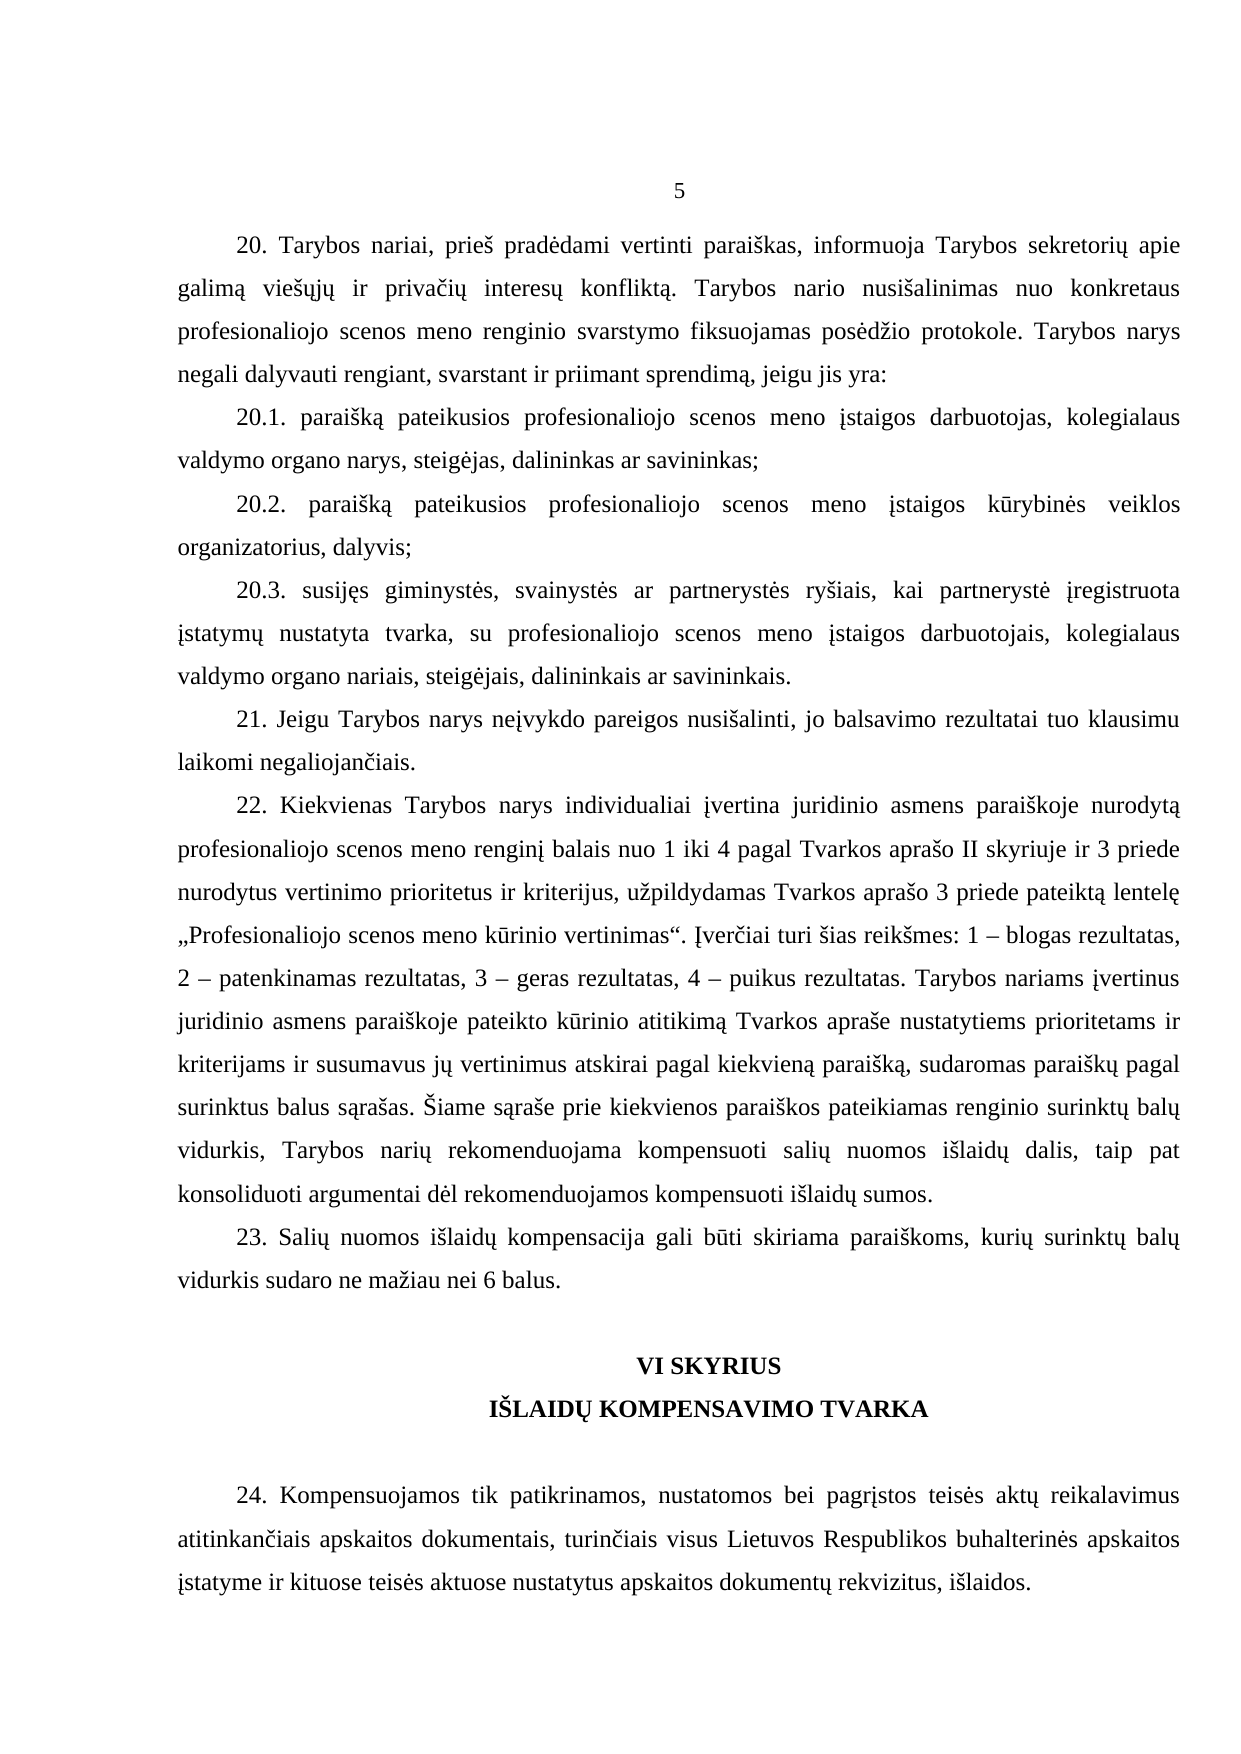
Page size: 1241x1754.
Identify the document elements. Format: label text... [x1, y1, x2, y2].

text 23. Salių nuomos išlaidų kompensacija gali būti skiriama paraiškoms, kurių surinktų balų vidurkis sudaro ne mažiau nei 6 balus. [177, 1222, 1181, 1294]
text VI SKYRIUS [177, 1351, 1181, 1380]
text 20.1. paraišką pateikusios profesionaliojo scenos meno įstaigos darbuotojas, kolegialaus valdymo organo narys, steigėjas, dalininkas ar savininkas; [177, 402, 1181, 474]
text 20.2. paraišką pateikusios profesionaliojo scenos meno įstaigos kūrybinės veiklos organizatorius, dalyvis; [177, 489, 1181, 561]
text 20.3. susijęs giminystės, svainystės ar partnerystės ryšiais, kai partnerystė įregistruota įstatymų nustatyta tvarka, su profesionaliojo scenos meno įstaigos darbuotojais, kolegialaus valdymo organo nariais, steigėjais, dalininkais ar savininkais. [177, 575, 1181, 690]
text 21. Jeigu Tarybos narys neįvykdo pareigos nusišalinti, jo balsavimo rezultatai tuo klausimu laikomi negaliojančiais. [177, 704, 1181, 776]
text IŠLAIDŲ KOMPENSAVIMO TVARKA [177, 1394, 1181, 1423]
text 20. Tarybos nariai, prieš pradėdami vertinti paraiškas, informuoja Tarybos sekretorių apie galimą viešųjų ir privačių interesų konfliktą. Tarybos nario nusišalinimas nuo konkretaus profesionaliojo scenos meno renginio svarstymo fiksuojamas posėdžio protokole. Tarybos narys negali dalyvauti rengiant, svarstant ir priimant sprendimą, jeigu jis yra: [177, 230, 1181, 388]
text 22. Kiekvienas Tarybos narys individualiai įvertina juridinio asmens paraiškoje nurodytą profesionaliojo scenos meno renginį balais nuo 1 iki 4 pagal Tvarkos aprašo II skyriuje ir 3 priede nurodytus vertinimo prioritetus ir kriterijus, užpildydamas Tvarkos aprašo 3 priede pateiktą lentelę „Profesionaliojo scenos meno kūrinio vertinimas“. Įverčiai turi šias reikšmes: 1 – blogas rezultatas, 2 – patenkinamas rezultatas, 3 – geras rezultatas, 4 – puikus rezultatas. Tarybos nariams įvertinus juridinio asmens paraiškoje pateikto kūrinio atitikimą Tvarkos apraše nustatytiems prioritetams ir kriterijams ir susumavus jų vertinimus atskirai pagal kiekvieną paraišką, sudaromas paraiškų pagal surinktus balus sąrašas. Šiame sąraše prie kiekvienos paraiškos pateikiamas renginio surinktų balų vidurkis, Tarybos narių rekomenduojama kompensuoti salių nuomos išlaidų dalis, taip pat konsoliduoti argumentai dėl rekomenduojamos kompensuoti išlaidų sumos. [177, 791, 1181, 1207]
text 24. Kompensuojamos tik patikrinamos, nustatomos bei pagrįstos teisės aktų reikalavimus atitinkančiais apskaitos dokumentais, turinčiais visus Lietuvos Respublikos buhalterinės apskaitos įstatyme ir kituose teisės aktuose nustatytus apskaitos dokumentų rekvizitus, išlaidos. [177, 1481, 1181, 1596]
